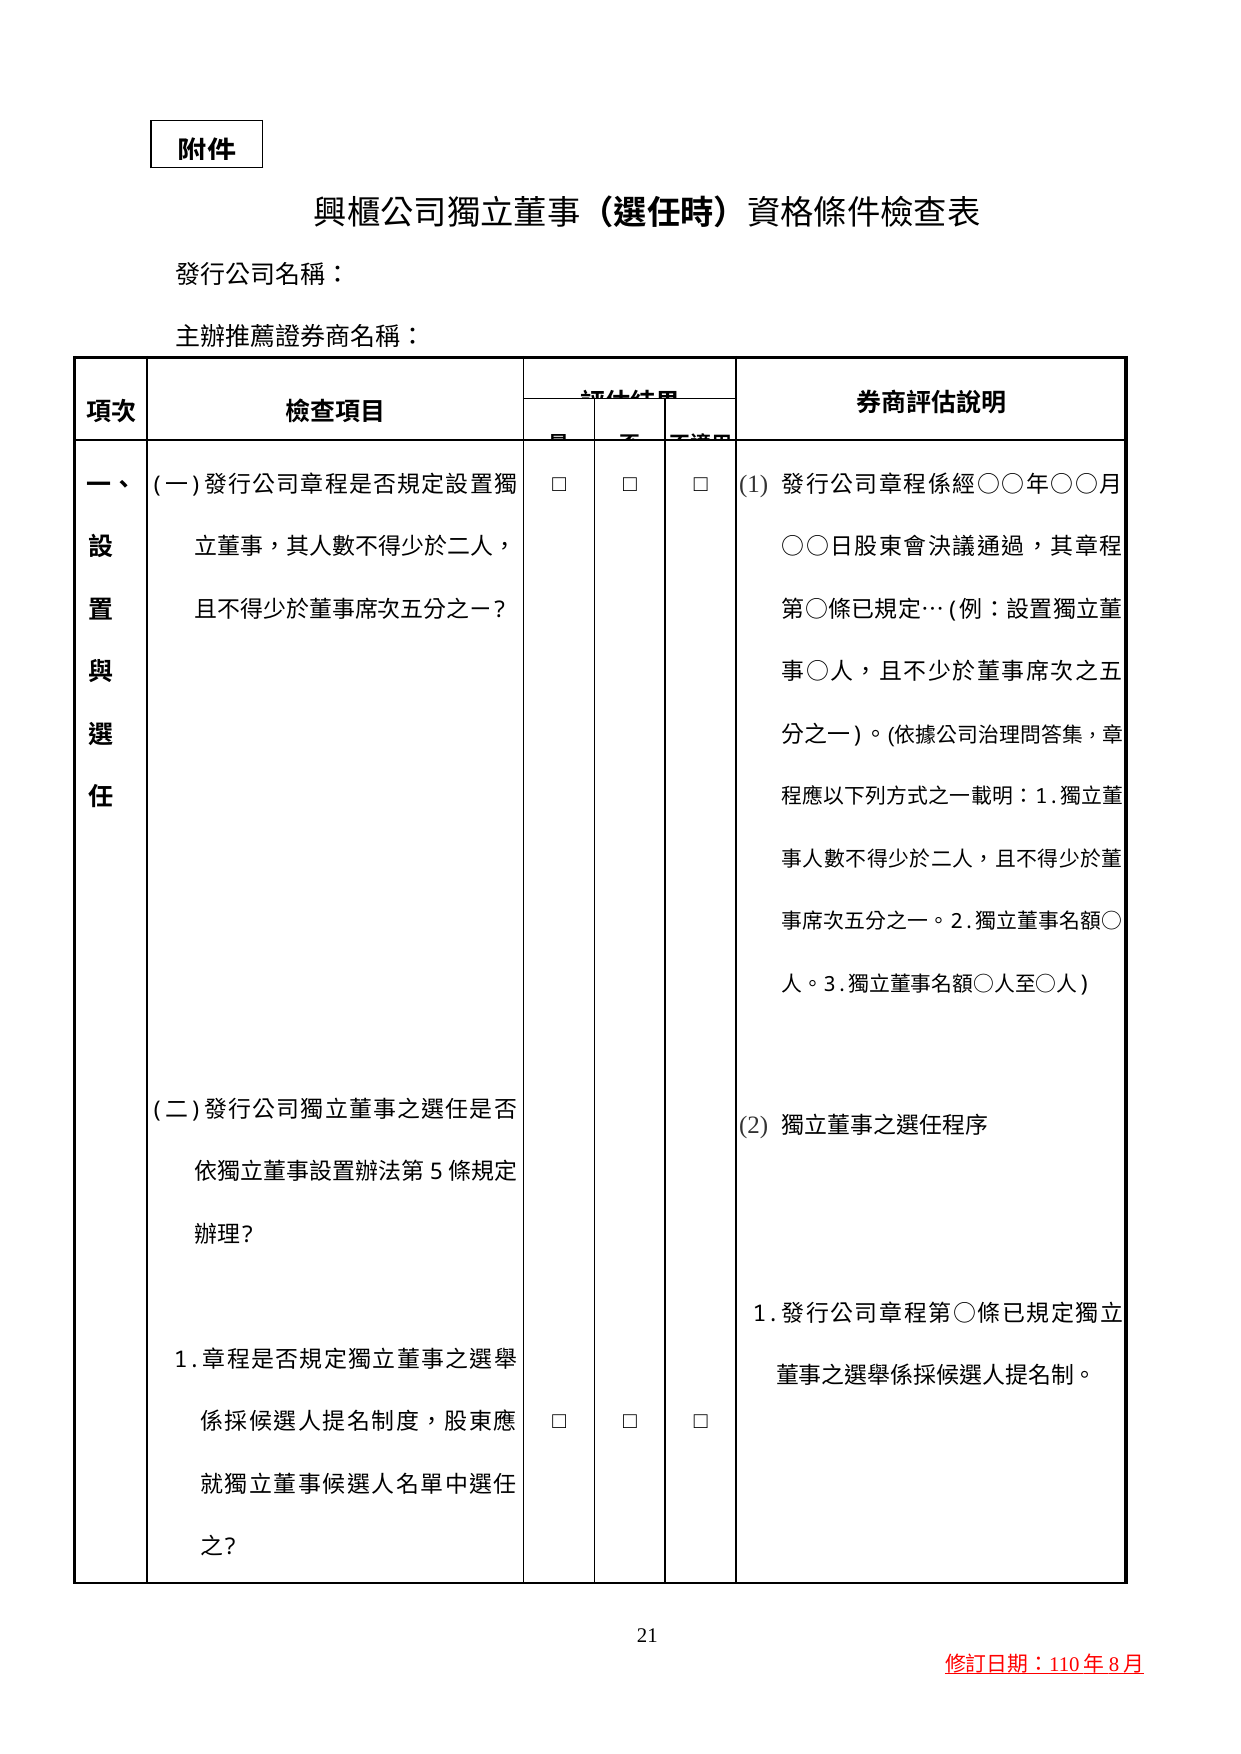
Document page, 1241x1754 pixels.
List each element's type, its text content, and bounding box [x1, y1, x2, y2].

table_cell 否 [595, 399, 664, 439]
table_cell □ □ □ □ □ □ □ □ □ □ [595, 441, 664, 1582]
text 發行公司名稱： [175, 231, 1144, 293]
table_header 項次 [76, 359, 146, 439]
table_header 評估結果 [524, 359, 735, 397]
table_cell (一)發行公司章程是否規定設置獨立董事，其人數不得少於二人，且不得少於董事席次五分之ㄧ? (二)發行公司獨立董事之選任是否依獨立董事設置辦法第5條規定辦理? 1.章程是否規定獨立董事之選舉係採候選人提名制度，股東應就獨立董事候選人名單中選任之? [148, 441, 523, 1582]
table_cell 發行公司章程係經○○年○○月○○日股東會決議通過，其章程第○條已規定…(例：設置獨立董事○人，且不少於董事席次之五分之一)。(依據公司治理問答集，章程應以下列方式之一載明：1.獨立董事人數不得少於二人，且不得少於董事席次五分之一。2.獨立董事名額○人。3.獨立董事名額○人至○人) 獨立董事之選任程序 1.發行公司章程第○條已規定獨立董事之選舉係採候選人提名制。 2.發行公司股東會前之停止過戶期間為○○年○○月○○日~○○月○○日，該公司已於○○年○○月○○日公告受理獨立董事候選人提名相關事項。受理提名期間為○○年○○月○○日~○○月○○日。 3.經檢視…….，發行公司之獨立董事候選人係由○○○提出，其提名人數為○人，未有超過獨立董事應選名額之情事。 4.經檢視…，股東或董事會提供推薦候選人名單時，已敘明被提名人姓名、學歷及經歷，並檢附被提名人符合獨立董事設置辦法之文件及其他證明文件。 例：獨立董事○○○係國立○○大學○○系教授，已於○年○月○日(受理提名期間截止前)，取得○○大學核准文件。(註1) 5.發行公司係於○○年○○月○○日董事會(或其他召集權人)審查本次選任獨立董事候選人應具備之條件。 6.發行公司依前項規定列入之獨立董事候選人○○○，已連續擔任該公司獨立董事任期達三屆，該公司已於○○年○○月○○日公告繼續提名其擔任獨立董事之理由，並於○○年○○月○○日股東會選任時向股東說明前開理由。(或敘明發行公司之獨立董事候選人無左列情事) 7.發行公司之非獨立董事及獨立董事均係於○○年○○月○○日股東會選任，且選任時係分別計算當選名額。經檢視…其選舉方式係依公司法第198條規定辦理。 8.發行公司已設置審計委員會，其獨立董事○○○曾任…，具備會計或財務專長。 (三)例：該公司之獨立董事○○○、○○○及○○○均係由該公司股東會採候選人提名制度選任，非由非獨立董事轉任。 [737, 441, 1124, 1582]
table_cell 一、 設 置 與 選 任 [76, 441, 146, 1582]
text 主辦推薦證券商名稱： [175, 293, 1144, 356]
table_cell 是 [524, 399, 594, 439]
table_header 檢查項目 [148, 359, 523, 439]
table_header 券商評估說明 (至少應填製下列預設文字格式內容) [737, 359, 1124, 439]
table_cell 不適用 [666, 399, 735, 439]
table_cell □ □ □ □ □ □ □ □ □ □ [666, 441, 735, 1582]
text 附件 [167, 129, 247, 159]
text 興櫃公司獨立董事（選任時）資格條件檢查表 [150, 168, 1144, 231]
table_cell □ □ □ □ □ □ □ □ □ □ [524, 441, 594, 1582]
